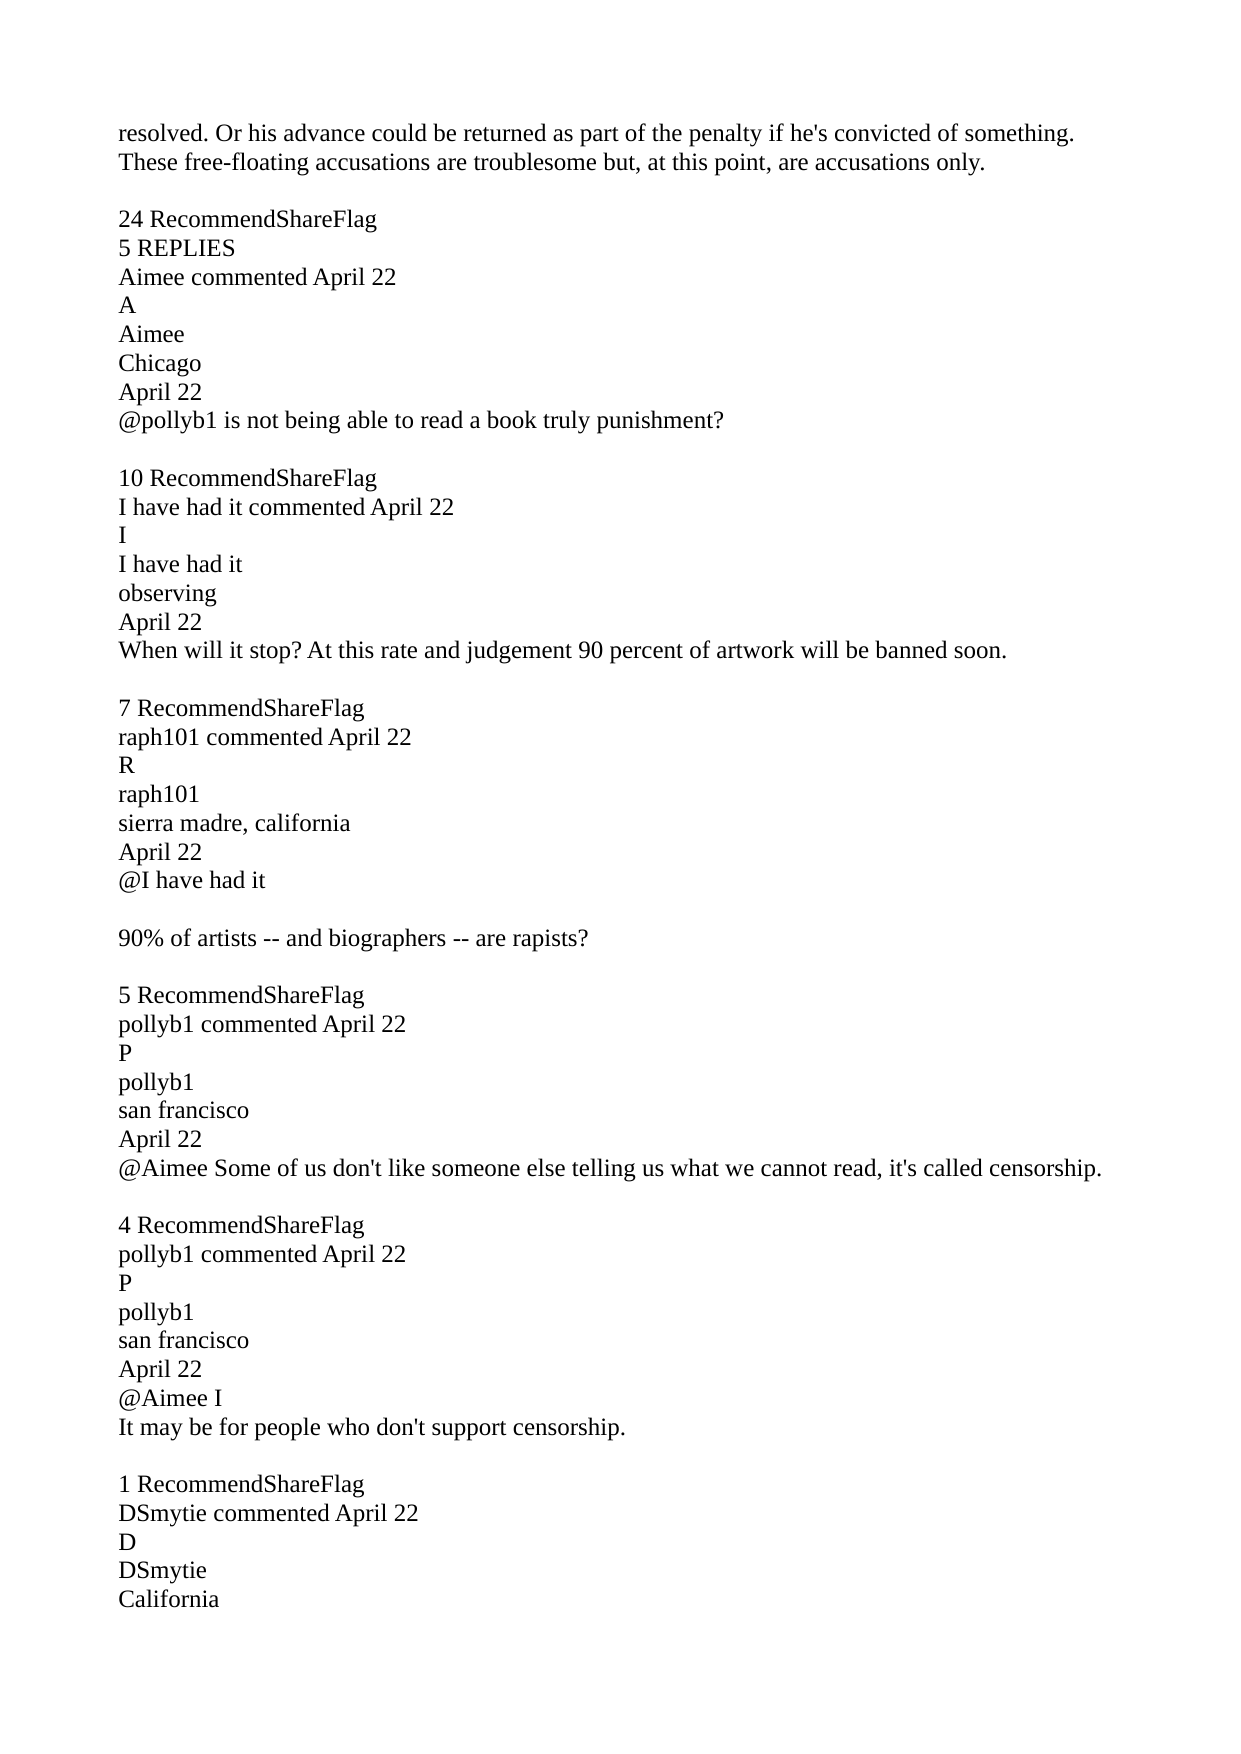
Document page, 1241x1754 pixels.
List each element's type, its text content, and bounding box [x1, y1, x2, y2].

text pollyb1 [118, 1297, 1122, 1326]
text April 22 [118, 1124, 1122, 1153]
text 1 RecommendShareFlag [118, 1469, 1122, 1498]
text pollyb1 commented April 22 [118, 1009, 1122, 1038]
text DSmytie commented April 22 [118, 1498, 1122, 1527]
text P [118, 1268, 1122, 1297]
text April 22 [118, 377, 1122, 406]
text It may be for people who don't support censorship. [118, 1412, 1122, 1441]
text 24 RecommendShareFlag [118, 204, 1122, 233]
text I [118, 521, 1122, 549]
text raph101 commented April 22 [118, 722, 1122, 751]
text 10 RecommendShareFlag [118, 463, 1122, 492]
text Aimee commented April 22 [118, 262, 1122, 291]
text Aimee [118, 319, 1122, 348]
text When will it stop? At this rate and judgement 90 percent of artwork will be banned soon. [118, 636, 1122, 664]
text @I have had it [118, 866, 1122, 894]
text A [118, 291, 1122, 319]
text California [118, 1584, 1122, 1613]
text san francisco [118, 1096, 1122, 1124]
text Chicago [118, 348, 1122, 377]
text 4 RecommendShareFlag [118, 1211, 1122, 1239]
text san francisco [118, 1326, 1122, 1354]
text April 22 [118, 607, 1122, 636]
text sierra madre, california [118, 808, 1122, 837]
text P [118, 1038, 1122, 1067]
text April 22 [118, 837, 1122, 866]
text I have had it commented April 22 [118, 492, 1122, 521]
text 90% of artists -- and biographers -- are rapists? [118, 923, 1122, 952]
text @pollyb1 is not being able to read a book truly punishment? [118, 406, 1122, 434]
text raph101 [118, 779, 1122, 808]
text pollyb1 [118, 1067, 1122, 1096]
text I have had it [118, 549, 1122, 578]
text resolved. Or his advance could be returned as part of the penalty if he's convicted of something. These free-floating accusations are troublesome but, at this point, are accusations only. [118, 118, 1122, 176]
text 5 RecommendShareFlag [118, 981, 1122, 1009]
text 5 REPLIES [118, 233, 1122, 262]
text DSmytie [118, 1556, 1122, 1584]
text April 22 [118, 1354, 1122, 1383]
text observing [118, 578, 1122, 607]
text @Aimee Some of us don't like someone else telling us what we cannot read, it's called censorship. [118, 1153, 1122, 1182]
text @Aimee I [118, 1383, 1122, 1412]
text R [118, 751, 1122, 779]
text 7 RecommendShareFlag [118, 693, 1122, 722]
text pollyb1 commented April 22 [118, 1239, 1122, 1268]
text D [118, 1527, 1122, 1556]
